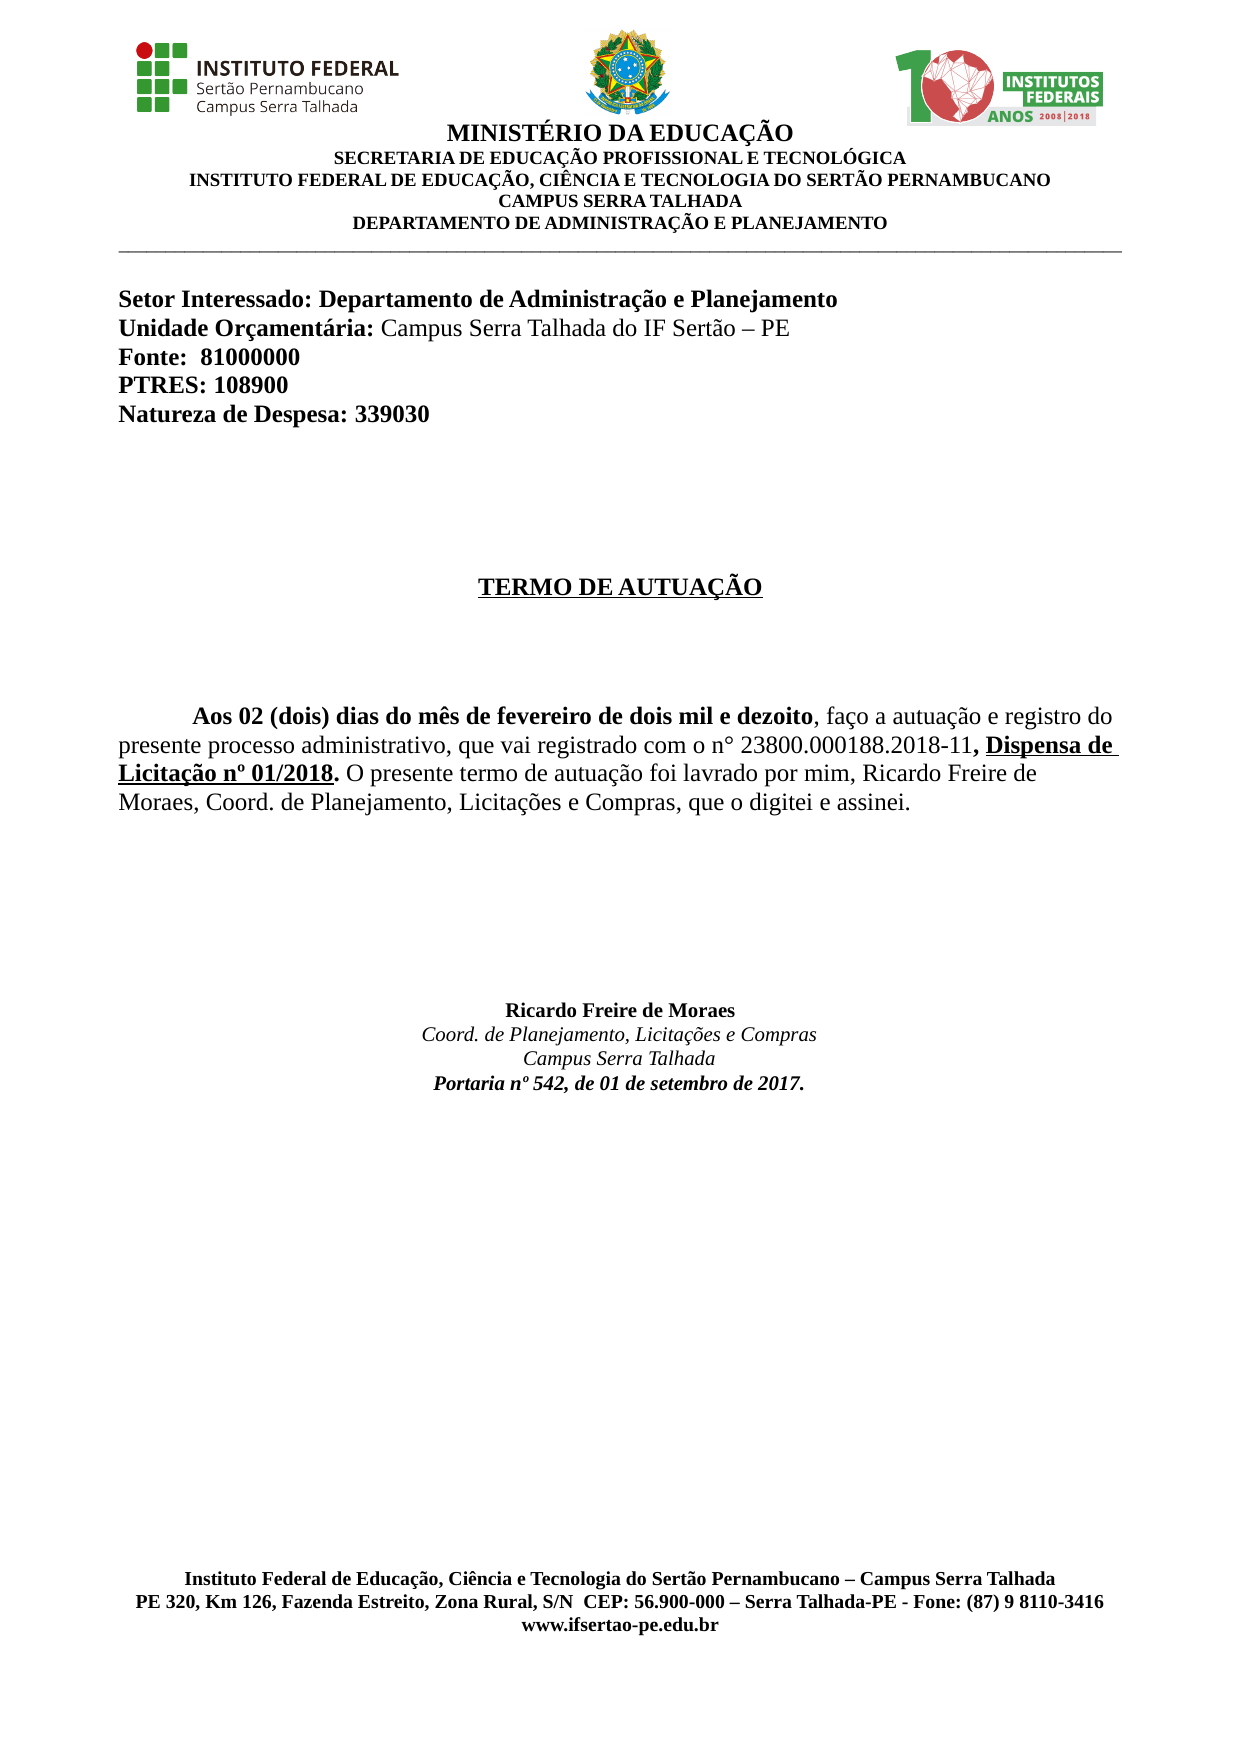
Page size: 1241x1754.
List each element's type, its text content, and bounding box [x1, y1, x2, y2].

text Unidade Orçamentária: Campus Serra Talhada do IF Sertão – PE [118, 313, 1122, 342]
text Ricardo Freire de Moraes [118, 998, 1122, 1022]
picture [895, 50, 1103, 126]
text Fonte: 81000000 [118, 342, 1122, 370]
text Campus Serra Talhada [118, 1046, 1122, 1070]
text Aos 02 (dois) dias do mês de fevereiro de dois mil e dezoito, faço a autuação e registro do presente processo administrativo, que vai registrado com o n° 23800.000188.2018-11, Dispensa de Licitação nº 01/2018. O presente termo de autuação foi lavrado por mim, Ricardo Freire de Moraes, Coord. de Planejamento, Licitações e Compras, que o digitei e assinei. [118, 701, 1122, 816]
text TERMO DE AUTUAÇÃO [118, 572, 1122, 600]
text Setor Interessado: Departamento de Administração e Planejamento [118, 284, 1122, 313]
text Natureza de Despesa: 339030 [118, 399, 1122, 428]
text Coord. de Planejamento, Licitações e Compras [118, 1022, 1122, 1046]
picture [136, 42, 399, 116]
text Portaria nº 542, de 01 de setembro de 2017. [118, 1070, 1122, 1094]
picture [582, 27, 673, 117]
text PTRES: 108900 [118, 370, 1122, 399]
